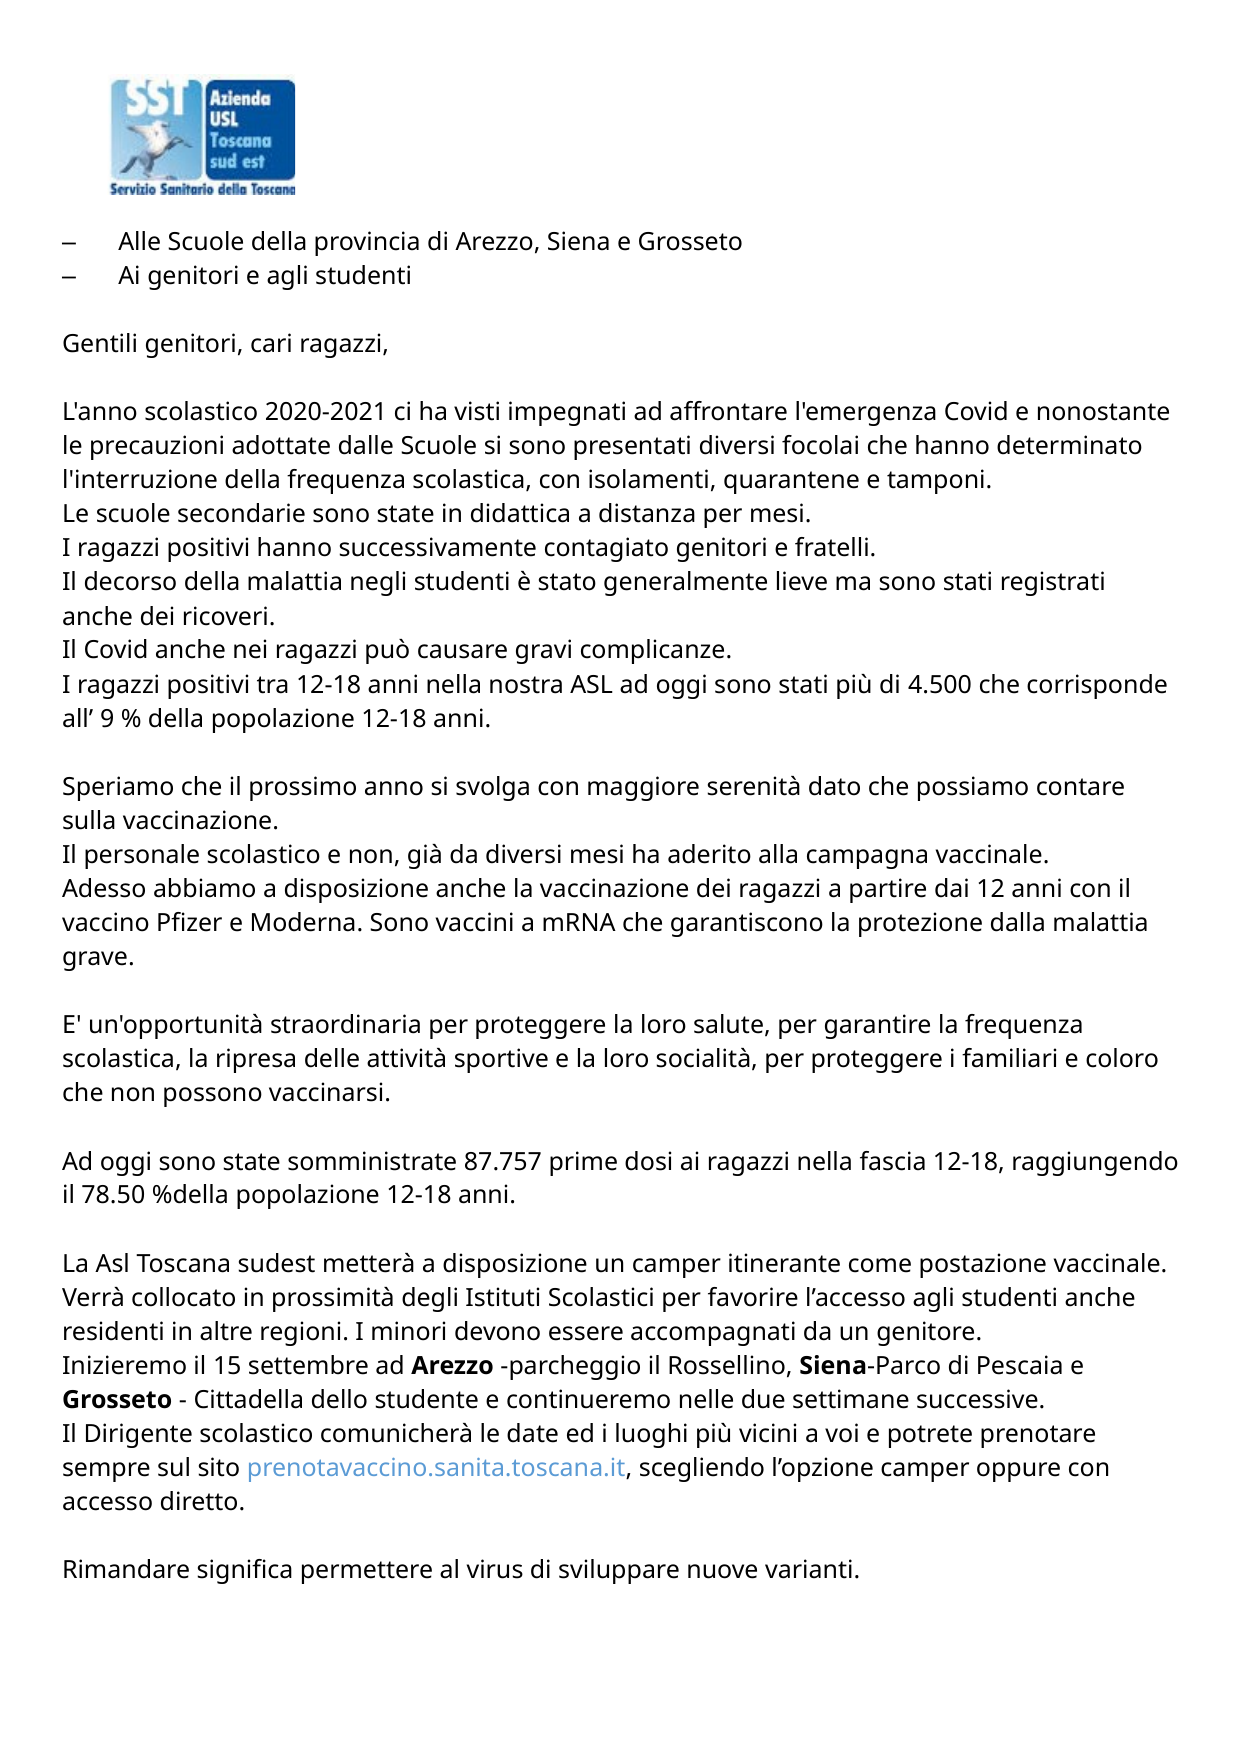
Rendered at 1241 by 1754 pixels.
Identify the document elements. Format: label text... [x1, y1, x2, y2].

text Adesso abbiamo a disposizione anche la vaccinazione dei ragazzi a partire dai 12 anni con il vaccino Pfizer e Moderna. Sono vaccini a mRNA che garantiscono la protezione dalla malattia grave. [62, 871, 1181, 973]
text Il personale scolastico e non, già da diversi mesi ha aderito alla campagna vaccinale. [62, 837, 1181, 871]
list Ai genitori e agli studenti [62, 257, 1181, 292]
text I ragazzi positivi hanno successivamente contagiato genitori e fratelli. [62, 530, 1181, 564]
text I ragazzi positivi tra 12-18 anni nella nostra ASL ad oggi sono stati più di 4.500 che corrisponde all’ 9 % della popolazione 12-18 anni. [62, 666, 1181, 734]
list Alle Scuole della provincia di Arezzo, Siena e Grosseto [62, 223, 1181, 257]
text Il Covid anche nei ragazzi può causare gravi complicanze. [62, 632, 1181, 666]
text Il decorso della malattia negli studenti è stato generalmente lieve ma sono stati registrati anche dei ricoveri. [62, 564, 1181, 632]
text Verrà collocato in prossimità degli Istituti Scolastici per favorire l’accesso agli studenti anche residenti in altre regioni. I minori devono essere accompagnati da un genitore. [62, 1279, 1181, 1347]
text L'anno scolastico 2020-2021 ci ha visti impegnati ad affrontare l'emergenza Covid e nonostante le precauzioni adottate dalle Scuole si sono presentati diversi focolai che hanno determinato l'interruzione della frequenza scolastica, con isolamenti, quarantene e tamponi. [62, 394, 1181, 496]
text Le scuole secondarie sono state in didattica a distanza per mesi. [62, 496, 1181, 530]
text E' un'opportunità straordinaria per proteggere la loro salute, per garantire la frequenza scolastica, la ripresa delle attività sportive e la loro socialità, per proteggere i familiari e coloro che non possono vaccinarsi. [62, 1007, 1181, 1109]
text Il Dirigente scolastico comunicherà le date ed i luoghi più vicini a voi e potrete prenotare sempre sul sito prenotavaccino.sanita.toscana.it, scegliendo l’opzione camper oppure con accesso diretto. [62, 1416, 1181, 1518]
text La Asl Toscana sudest metterà a disposizione un camper itinerante come postazione vaccinale. [62, 1245, 1181, 1279]
text Speriamo che il prossimo anno si svolga con maggiore serenità dato che possiamo contare sulla vaccinazione. [62, 768, 1181, 837]
text Ad oggi sono state somministrate 87.757 prime dosi ai ragazzi nella fascia 12-18, raggiungendo il 78.50 %della popolazione 12-18 anni. [62, 1143, 1181, 1211]
text Rimandare significa permettere al virus di sviluppare nuove varianti. [62, 1552, 1181, 1586]
text Gentili genitori, cari ragazzi, [62, 326, 1181, 360]
text Inizieremo il 15 settembre ad Arezzo -parcheggio il Rossellino, Siena-Parco di Pescaia e Grosseto - Cittadella dello studente e continueremo nelle due settimane successive. [62, 1347, 1181, 1416]
